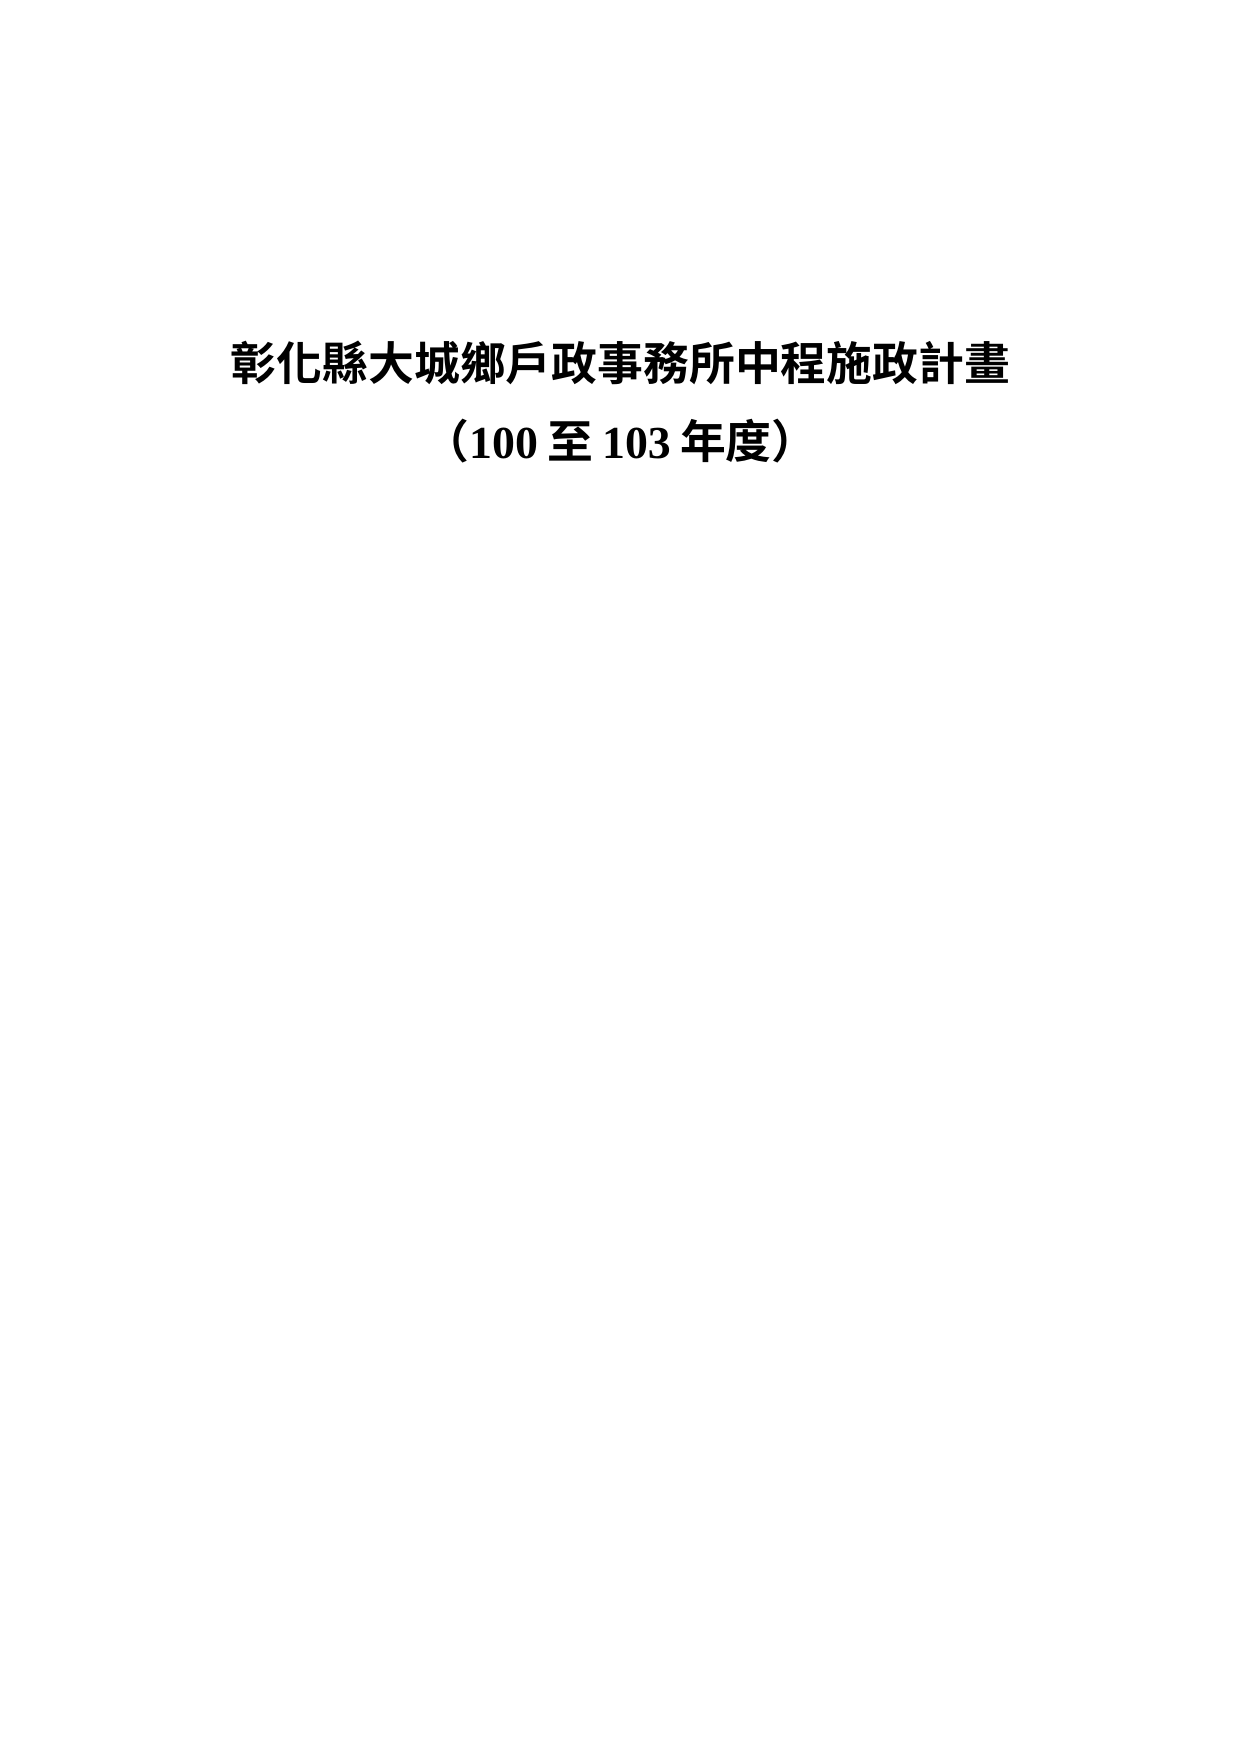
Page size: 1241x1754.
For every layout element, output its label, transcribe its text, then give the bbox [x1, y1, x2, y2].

text （100至103年度） [88, 406, 1152, 472]
text 彰化縣大城鄉戶政事務所中程施政計畫 [88, 327, 1152, 393]
